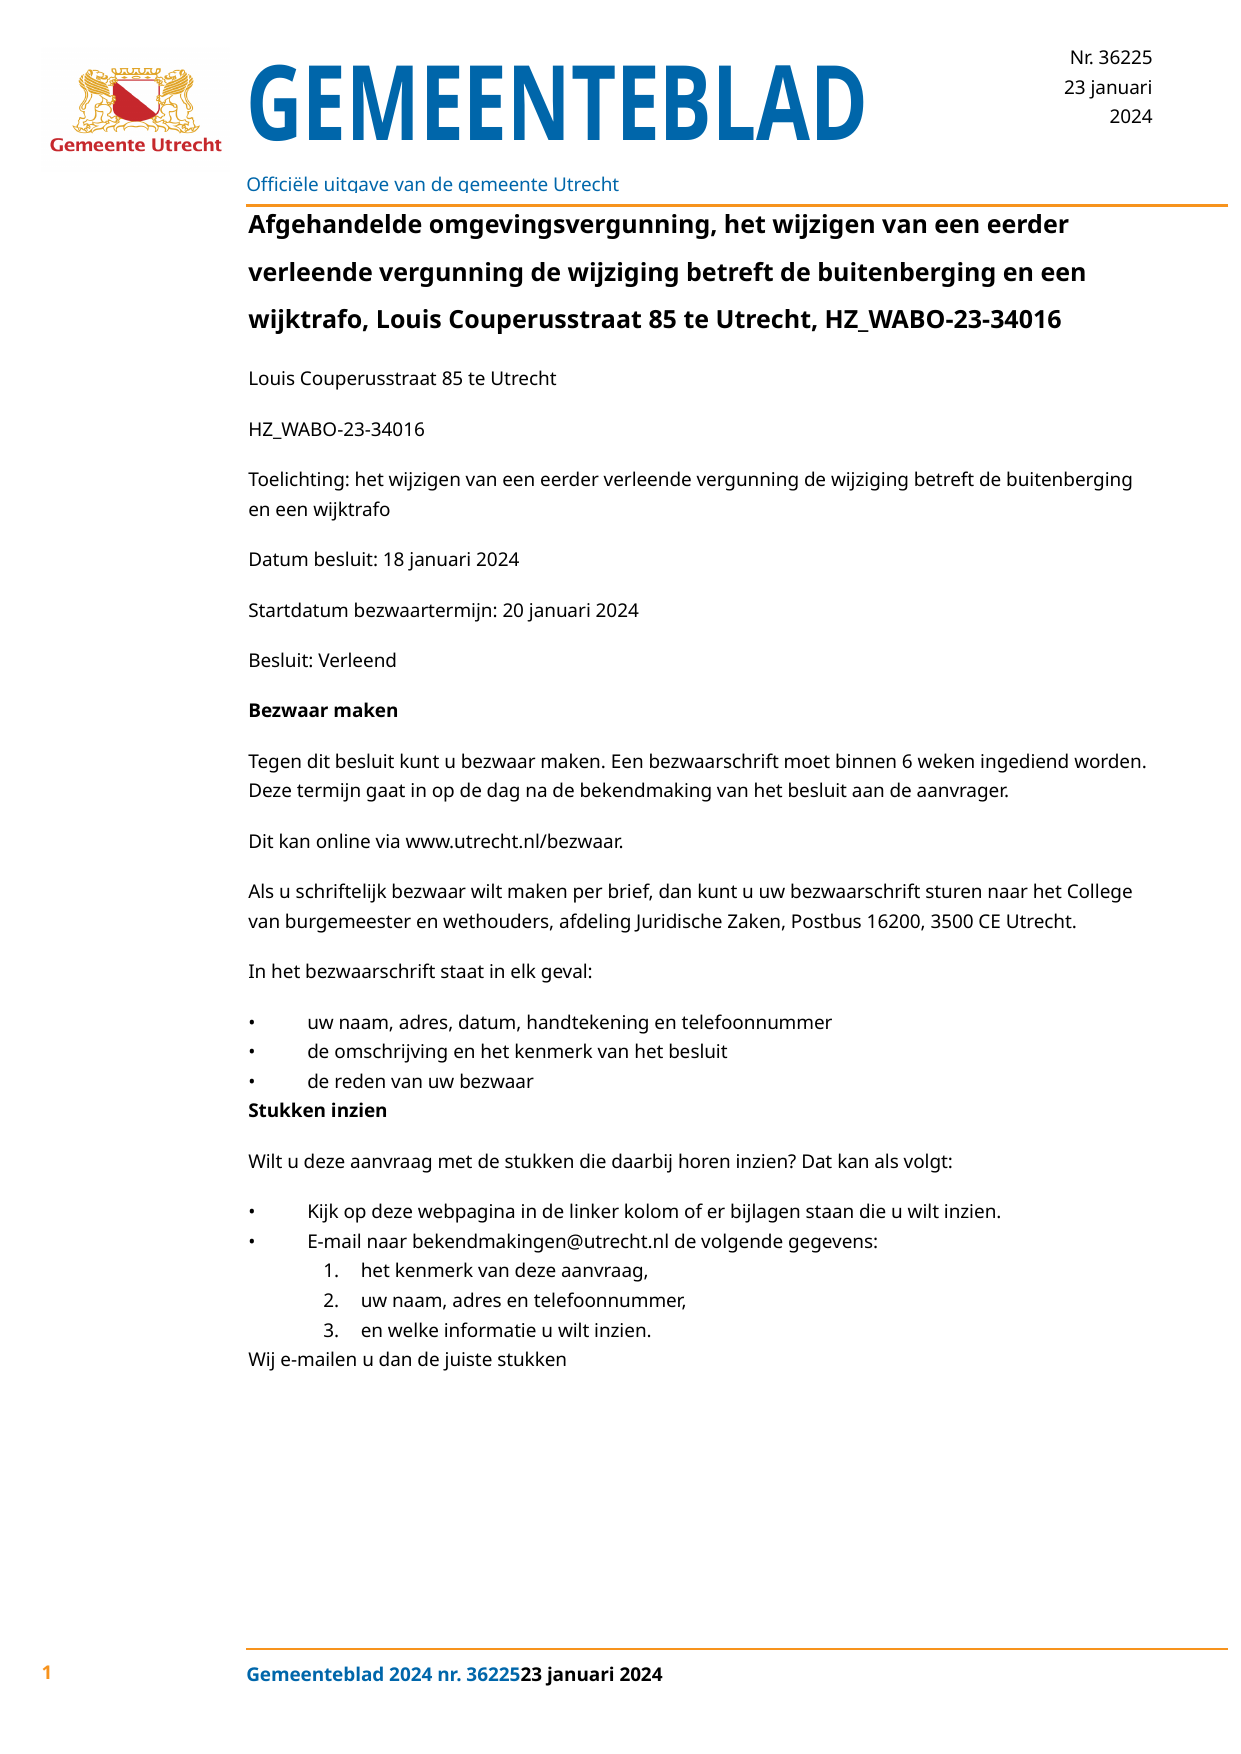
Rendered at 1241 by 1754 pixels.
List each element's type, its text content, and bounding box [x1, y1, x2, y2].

text Wilt u deze aanvraag met de stukken die daarbij horen inzien? Dat kan als volgt: [248, 1148, 1152, 1174]
list de omschrijving en het kenmerk van het besluit [248, 1038, 1152, 1064]
list en welke informatie u wilt inzien. [323, 1317, 1152, 1342]
text Besluit: Verleend [248, 647, 1152, 673]
text Afgehandelde omgevingsvergunning, het wijzigen van een eerder verleende vergunning de wijziging betreft de buitenberging en een wijktrafo, Louis Couperusstraat 85 te Utrecht, HZ_WABO-23-34016 [248, 207, 1152, 336]
text Stukken inzien [248, 1098, 1152, 1123]
text Dit kan online via www.utrecht.nl/bezwaar. [248, 828, 1152, 854]
list Kijk op deze webpagina in de linker kolom of er bijlagen staan die u wilt inzien. [248, 1198, 1152, 1224]
text Louis Couperusstraat 85 te Utrecht [248, 366, 1152, 391]
picture [41, 47, 231, 172]
text Toelichting: het wijzigen van een eerder verleende vergunning de wijziging betreft de buitenberging en een wijktrafo [248, 466, 1152, 522]
list het kenmerk van deze aanvraag, [323, 1258, 1152, 1283]
text Wij e-mailen u dan de juiste stukken [248, 1346, 1152, 1372]
text Tegen dit besluit kunt u bezwaar maken. Een bezwaarschrift moet binnen 6 weken ingediend worden. Deze termijn gaat in op de dag na de bekendmaking van het besluit aan de aanvrager. [248, 748, 1152, 803]
text Datum besluit: 18 januari 2024 [248, 546, 1152, 572]
list uw naam, adres, datum, handtekening en telefoonnummer [248, 1009, 1152, 1034]
text HZ_WABO-23-34016 [248, 416, 1152, 442]
text Als u schriftelijk bezwaar wilt maken per brief, dan kunt u uw bezwaarschrift sturen naar het College van burgemeester en wethouders, afdeling Juridische Zaken, Postbus 16200, 3500 CE Utrecht. [248, 878, 1152, 934]
list uw naam, adres en telefoonnummer, [323, 1287, 1152, 1313]
text Bezwaar maken [248, 698, 1152, 723]
text In het bezwaarschrift staat in elk geval: [248, 958, 1152, 984]
list E-mail naar bekendmakingen@utrecht.nl de volgende gegevens: [248, 1228, 1152, 1254]
text Startdatum bezwaartermijn: 20 januari 2024 [248, 597, 1152, 622]
list de reden van uw bezwaar [248, 1068, 1152, 1094]
